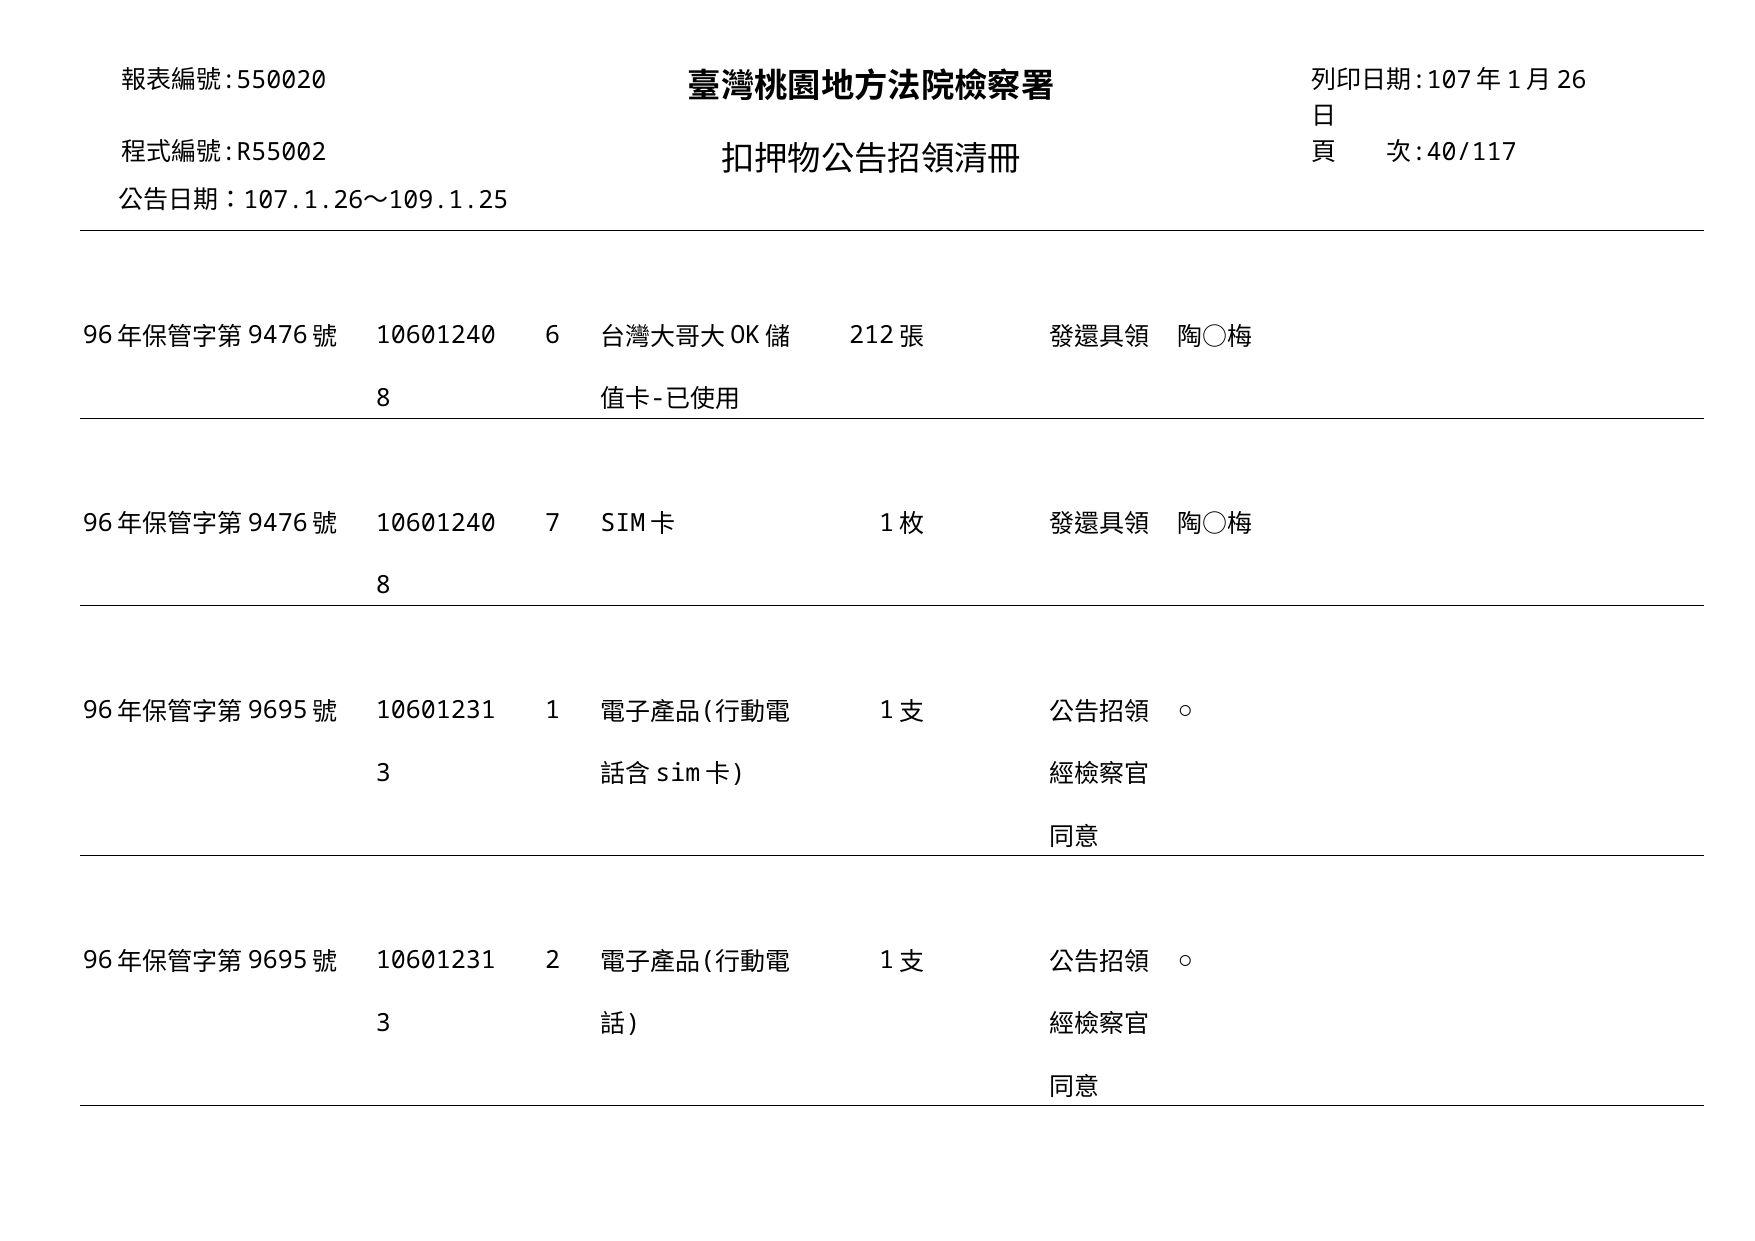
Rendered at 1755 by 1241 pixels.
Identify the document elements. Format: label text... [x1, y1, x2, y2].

table_cell 1支 [808, 606, 927, 855]
table_cell 電子產品(行動電話含sim卡) [597, 606, 807, 855]
table_cell [1317, 856, 1575, 1105]
table_cell SIM卡 [597, 419, 807, 605]
table_cell [927, 419, 1046, 605]
table_cell 106012408 [373, 231, 507, 417]
table_cell 陶○梅 [1175, 231, 1317, 417]
table_cell [1317, 419, 1575, 605]
table_cell 公告招領經檢察官同意 [1046, 606, 1175, 855]
table_cell 212張 [808, 231, 927, 417]
table_cell ○ [1175, 606, 1317, 855]
table_cell [1575, 606, 1704, 855]
table_cell 7 [507, 419, 597, 605]
table_cell 電子產品(行動電話) [597, 856, 807, 1105]
table_cell 2 [507, 856, 597, 1105]
table_cell 1 [507, 606, 597, 855]
table_cell 公告招領經檢察官同意 [1046, 856, 1175, 1105]
table_cell [1575, 856, 1704, 1105]
table_cell [1317, 606, 1575, 855]
table_cell 106012313 [373, 606, 507, 855]
table_cell 陶○梅 [1175, 419, 1317, 605]
table_cell 106012408 [373, 419, 507, 605]
table_cell [927, 231, 1046, 417]
table_cell 發還具領 [1046, 231, 1175, 417]
table_cell 1枚 [808, 419, 927, 605]
table_cell ○ [1175, 856, 1317, 1105]
table_cell [1317, 231, 1575, 417]
table_cell [927, 606, 1046, 855]
table_cell [1575, 231, 1704, 417]
table_cell [1575, 419, 1704, 605]
table_cell 1支 [808, 856, 927, 1105]
table_cell 6 [507, 231, 597, 417]
table_cell 發還具領 [1046, 419, 1175, 605]
table_cell 台灣大哥大OK儲值卡-已使用 [597, 231, 807, 417]
table_cell [927, 856, 1046, 1105]
table_cell 96年保管字第9476號 [80, 231, 373, 417]
table_cell 96年保管字第9476號 [80, 419, 373, 605]
table_cell 96年保管字第9695號 [80, 606, 373, 855]
table_cell 96年保管字第9695號 [80, 856, 373, 1105]
table_cell 106012313 [373, 856, 507, 1105]
